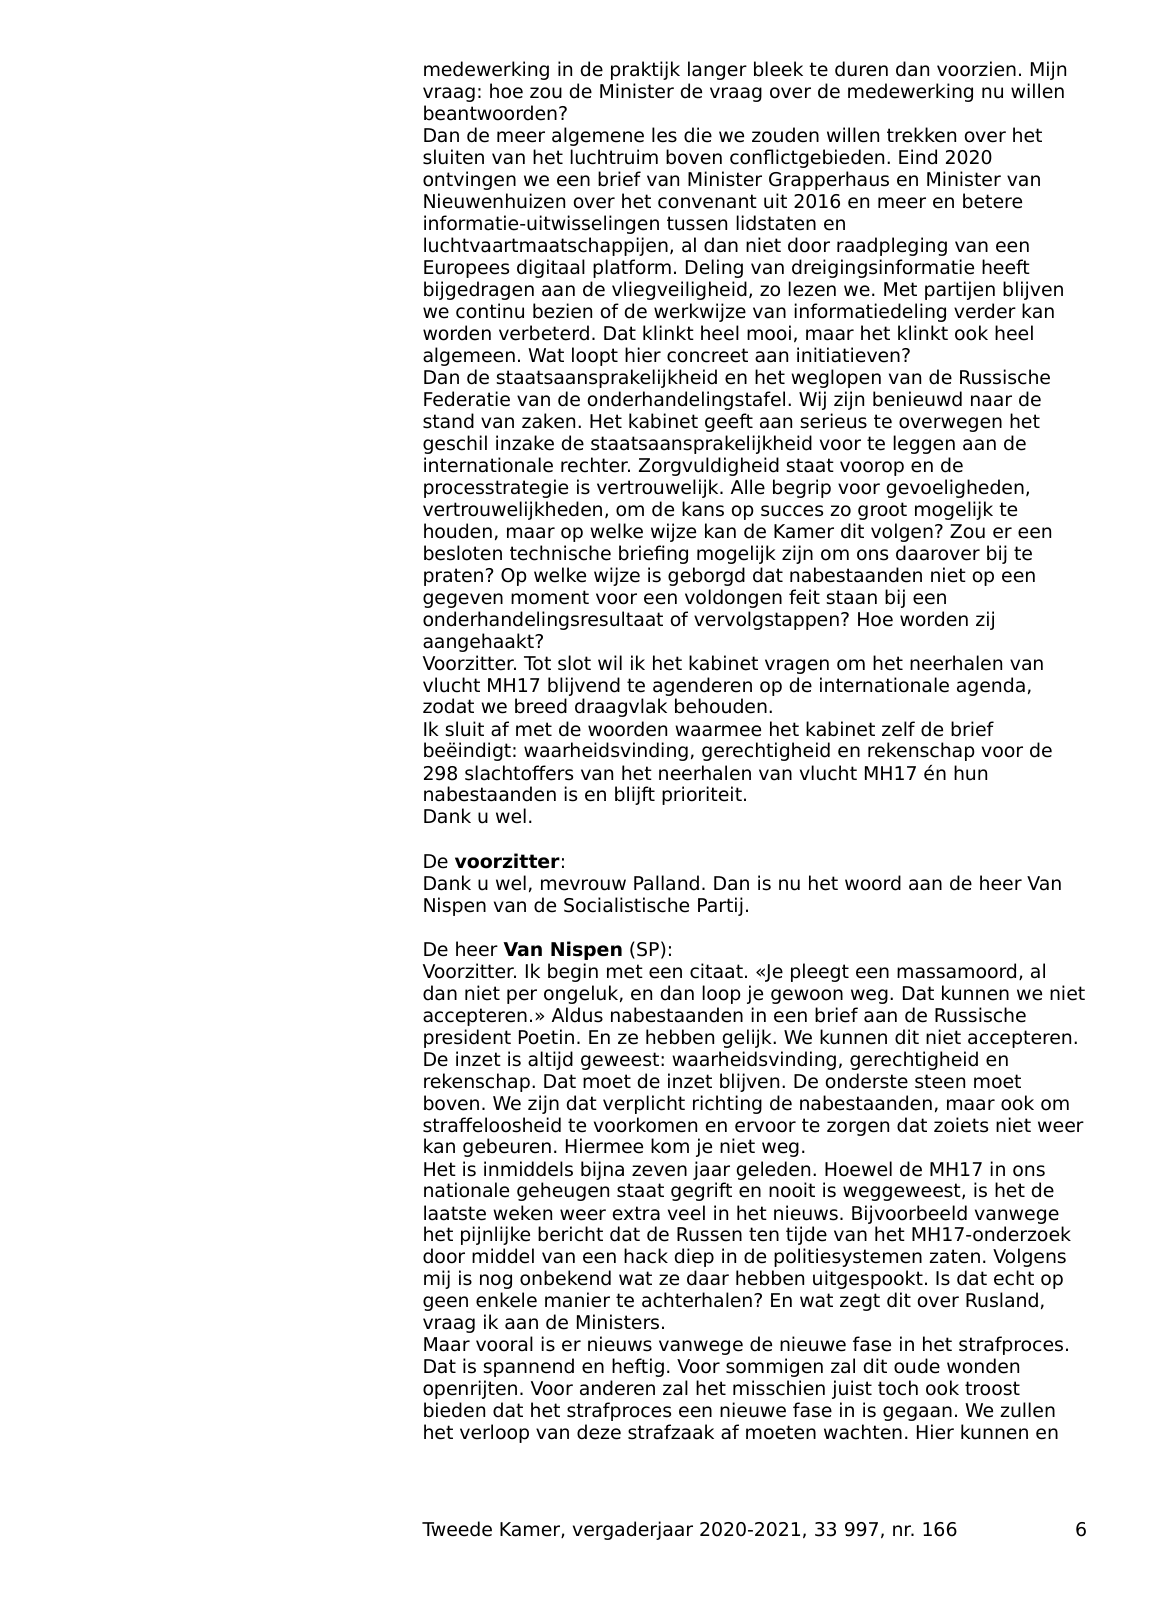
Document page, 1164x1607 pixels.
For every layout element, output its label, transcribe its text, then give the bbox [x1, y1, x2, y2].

text medewerking in de praktijk langer bleek te duren dan voorzien. Mijn vraag: hoe zou de Minister de vraag over de medewerking nu willen beantwoorden? [422, 59, 1087, 125]
text Ik sluit af met de woorden waarmee het kabinet zelf de brief beëindigt: waarheidsvinding, gerechtigheid en rekenschap voor de 298 slachtoffers van het neerhalen van vlucht MH17 én hun nabestaanden is en blijft prioriteit. [422, 718, 1087, 806]
text De heer Van Nispen (SP): [422, 939, 1087, 961]
text Maar vooral is er nieuws vanwege de nieuwe fase in het strafproces. Dat is spannend en heftig. Voor sommigen zal dit oude wonden openrijten. Voor anderen zal het misschien juist toch ook troost bieden dat het strafproces een nieuwe fase in is gegaan. We zullen het verloop van deze strafzaak af moeten wachten. Hier kunnen en [422, 1334, 1087, 1444]
text Voorzitter. Ik begin met een citaat. «Je pleegt een massamoord, al dan niet per ongeluk, en dan loop je gewoon weg. Dat kunnen we niet accepteren.» Aldus nabestaanden in een brief aan de Russische president Poetin. En ze hebben gelijk. We kunnen dit niet accepteren. De inzet is altijd geweest: waarheidsvinding, gerechtigheid en rekenschap. Dat moet de inzet blijven. De onderste steen moet boven. We zijn dat verplicht richting de nabestaanden, maar ook om straffeloosheid te voorkomen en ervoor te zorgen dat zoiets niet weer kan gebeuren. Hiermee kom je niet weg. [422, 961, 1087, 1158]
text Het is inmiddels bijna zeven jaar geleden. Hoewel de MH17 in ons nationale geheugen staat gegrift en nooit is weggeweest, is het de laatste weken weer extra veel in het nieuws. Bijvoorbeeld vanwege het pijnlijke bericht dat de Russen ten tijde van het MH17-onderzoek door middel van een hack diep in de politiesystemen zaten. Volgens mij is nog onbekend wat ze daar hebben uitgespookt. Is dat echt op geen enkele manier te achterhalen? En wat zegt dit over Rusland, vraag ik aan de Ministers. [422, 1158, 1087, 1334]
text Dan de staatsaansprakelijkheid en het weglopen van de Russische Federatie van de onderhandelingstafel. Wij zijn benieuwd naar de stand van zaken. Het kabinet geeft aan serieus te overwegen het geschil inzake de staatsaansprakelijkheid voor te leggen aan de internationale rechter. Zorgvuldigheid staat voorop en de processtrategie is vertrouwelijk. Alle begrip voor gevoeligheden, vertrouwelijkheden, om de kans op succes zo groot mogelijk te houden, maar op welke wijze kan de Kamer dit volgen? Zou er een besloten technische briefing mogelijk zijn om ons daarover bij te praten? Op welke wijze is geborgd dat nabestaanden niet op een gegeven moment voor een voldongen feit staan bij een onderhandelingsresultaat of vervolgstappen? Hoe worden zij aangehaakt? [422, 367, 1087, 652]
text Voorzitter. Tot slot wil ik het kabinet vragen om het neerhalen van vlucht MH17 blijvend te agenderen op de internationale agenda, zodat we breed draagvlak behouden. [422, 652, 1087, 718]
text Dank u wel. [422, 806, 1087, 828]
text De voorzitter: [422, 851, 1087, 872]
text Dank u wel, mevrouw Palland. Dan is nu het woord aan de heer Van Nispen van de Socialistische Partij. [422, 872, 1087, 916]
text Dan de meer algemene les die we zouden willen trekken over het sluiten van het luchtruim boven conflictgebieden. Eind 2020 ontvingen we een brief van Minister Grapperhaus en Minister van Nieuwenhuizen over het convenant uit 2016 en meer en betere informatie-uitwisselingen tussen lidstaten en luchtvaartmaatschappijen, al dan niet door raadpleging van een Europees digitaal platform. Deling van dreigingsinformatie heeft bijgedragen aan de vliegveiligheid, zo lezen we. Met partijen blijven we continu bezien of de werkwijze van informatiedeling verder kan worden verbeterd. Dat klinkt heel mooi, maar het klinkt ook heel algemeen. Wat loopt hier concreet aan initiatieven? [422, 125, 1087, 367]
